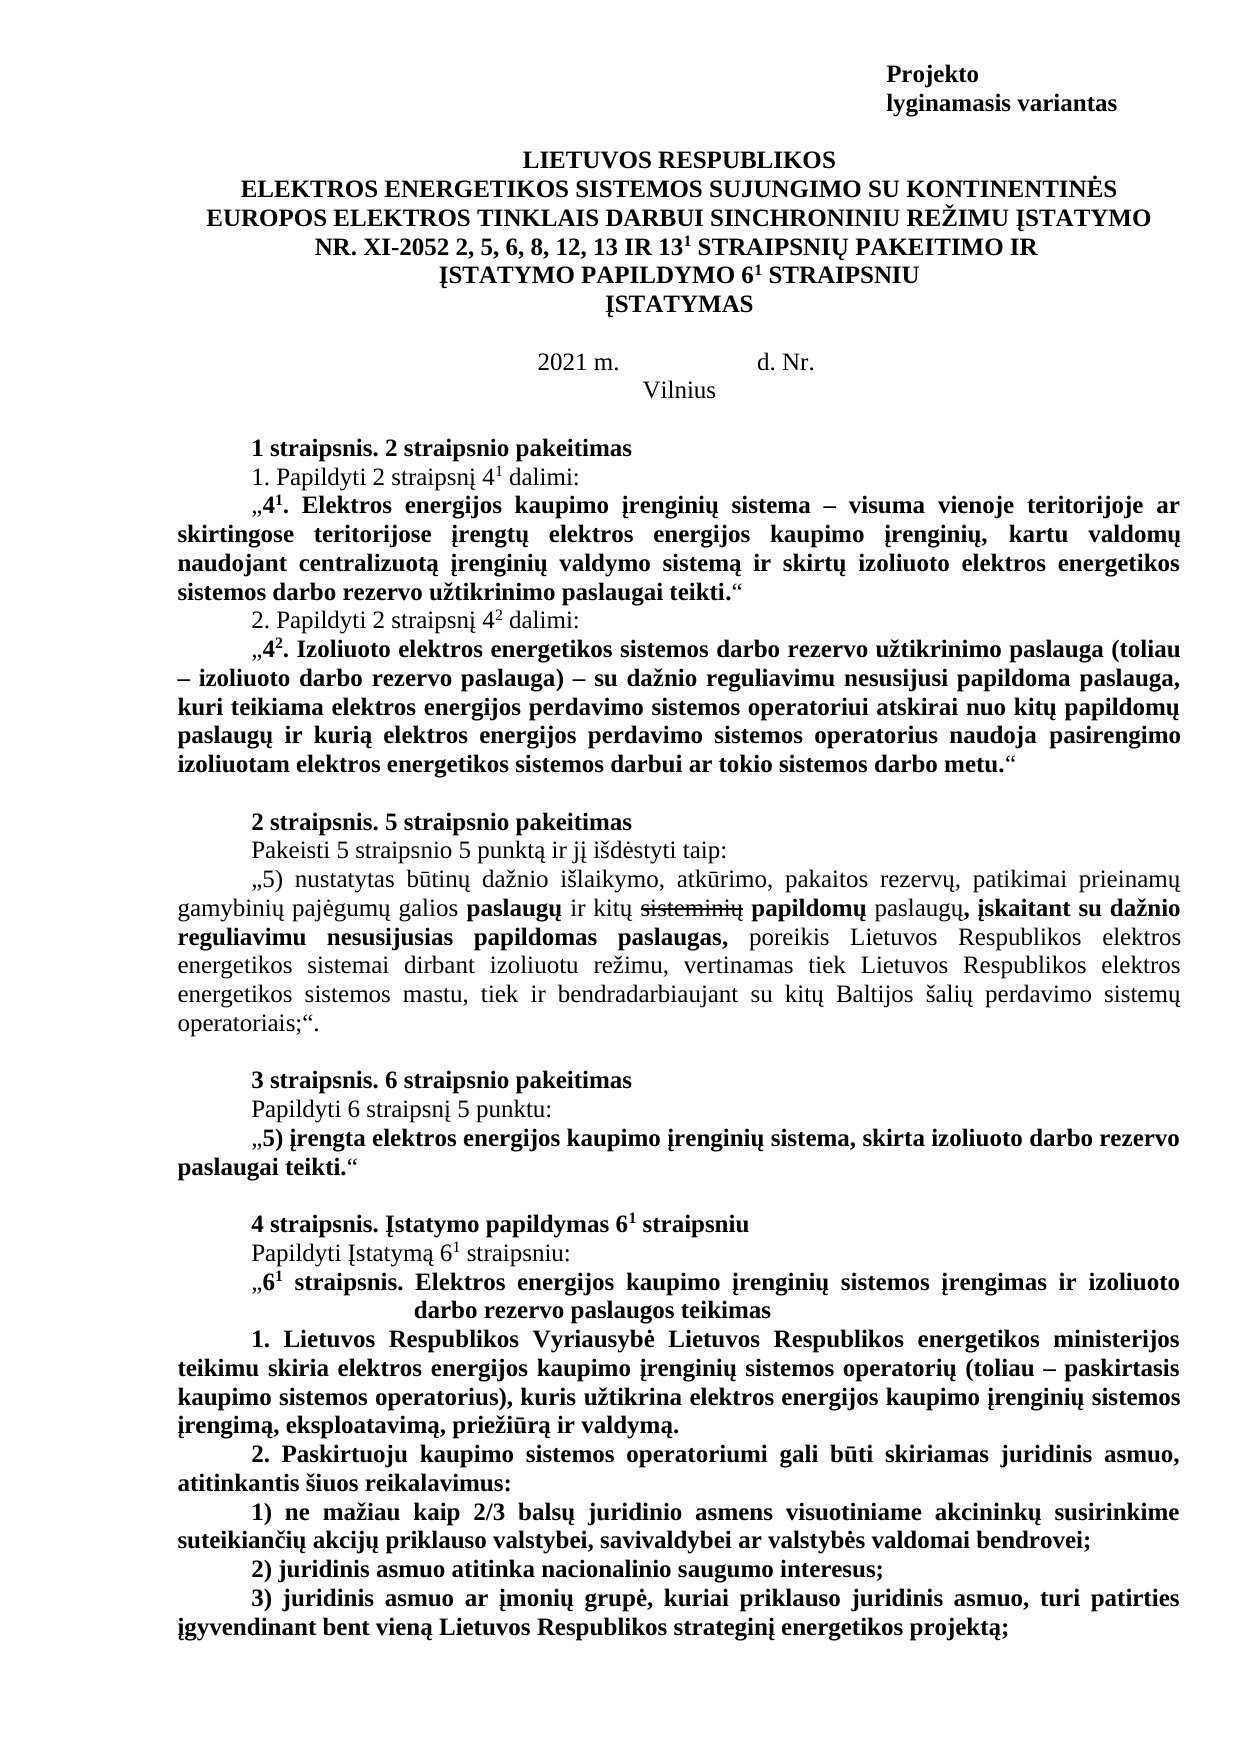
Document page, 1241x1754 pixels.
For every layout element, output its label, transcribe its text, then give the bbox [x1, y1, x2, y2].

text 2. Papildyti 2 straipsnį 42 dalimi: [177, 605, 1181, 634]
text 1 straipsnis. 2 straipsnio pakeitimas [177, 433, 1181, 462]
text „42. Izoliuoto elektros energetikos sistemos darbo rezervo užtikrinimo paslauga (toliau – izoliuoto darbo rezervo paslauga) – su dažnio reguliavimu nesusijusi papildoma paslauga, kuri teikiama elektros energijos perdavimo sistemos operatoriui atskirai nuo kitų papildomų paslaugų ir kurią elektros energijos perdavimo sistemos operatorius naudoja pasirengimo izoliuotam elektros energetikos sistemos darbui ar tokio sistemos darbo metu.“ [177, 634, 1181, 778]
text „41. Elektros energijos kaupimo įrenginių sistema – visuma vienoje teritorijoje ar skirtingose teritorijose įrengtų elektros energijos kaupimo įrenginių, kartu valdomų naudojant centralizuotą įrenginių valdymo sistemą ir skirtų izoliuoto elektros energetikos sistemos darbo rezervo užtikrinimo paslaugai teikti.“ [177, 490, 1181, 605]
text 3) juridinis asmuo ar įmonių grupė, kuriai priklauso juridinis asmuo, turi patirties įgyvendinant bent vieną Lietuvos Respublikos strateginį energetikos projektą; [177, 1583, 1181, 1640]
text 1) ne mažiau kaip 2/3 balsų juridinio asmens visuotiniame akcininkų susirinkime suteikiančių akcijų priklauso valstybei, savivaldybei ar valstybės valdomai bendrovei; [177, 1497, 1181, 1554]
text 2 straipsnis. 5 straipsnio pakeitimas [177, 807, 1181, 835]
text 2. Paskirtuoju kaupimo sistemos operatoriumi gali būti skiriamas juridinis asmuo, atitinkantis šiuos reikalavimus: [177, 1439, 1181, 1497]
text 2) juridinis asmuo atitinka nacionalinio saugumo interesus; [177, 1554, 1181, 1583]
text 2021 m. d. Nr. [177, 347, 1181, 375]
text Pakeisti 5 straipsnio 5 punktą ir jį išdėstyti taip: [177, 835, 1181, 864]
text 3 straipsnis. 6 straipsnio pakeitimas [177, 1065, 1181, 1094]
text Projekto lyginamasis variantas [886, 59, 1181, 117]
text 1. Papildyti 2 straipsnį 41 dalimi: [177, 462, 1181, 490]
text „5) nustatytas būtinų dažnio išlaikymo, atkūrimo, pakaitos rezervų, patikimai prieinamų gamybinių pajėgumų galios paslaugų ir kitų sisteminių papildomų paslaugų, įskaitant su dažnio reguliavimu nesusijusias papildomas paslaugas, poreikis Lietuvos Respublikos elektros energetikos sistemai dirbant izoliuotu režimu, vertinamas tiek Lietuvos Respublikos elektros energetikos sistemos mastu, tiek ir bendradarbiaujant su kitų Baltijos šalių perdavimo sistemų operatoriais;“. [177, 864, 1181, 1037]
text Papildyti Įstatymą 61 straipsniu: [177, 1238, 1181, 1267]
text „5) įrengta elektros energijos kaupimo įrenginių sistema, skirta izoliuoto darbo rezervo paslaugai teikti.“ [177, 1123, 1181, 1180]
text „61 straipsnis. Elektros energijos kaupimo įrenginių sistemos įrengimas ir izoliuoto darbo rezervo paslaugos teikimas [251, 1267, 1181, 1324]
text 4 straipsnis. Įstatymo papildymas 61 straipsniu [177, 1209, 1181, 1238]
text Papildyti 6 straipsnį 5 punktu: [177, 1094, 1181, 1123]
text Vilnius [177, 375, 1181, 404]
text Lietuvos Respublikos elektros energetikos sistemos sujungimo su kontinentinės europos elektros tinklais darbui sinchroniniu režimu įstatymo Nr. XI-2052 2, 5, 6, 8, 12, 13 IR 131 straipsnių pakeitimo ir įstatymo papildymo 61 straipsniu įstatymas [177, 145, 1181, 318]
text 1. Lietuvos Respublikos Vyriausybė Lietuvos Respublikos energetikos ministerijos teikimu skiria elektros energijos kaupimo įrenginių sistemos operatorių (toliau – paskirtasis kaupimo sistemos operatorius), kuris užtikrina elektros energijos kaupimo įrenginių sistemos įrengimą, eksploatavimą, priežiūrą ir valdymą. [177, 1324, 1181, 1439]
